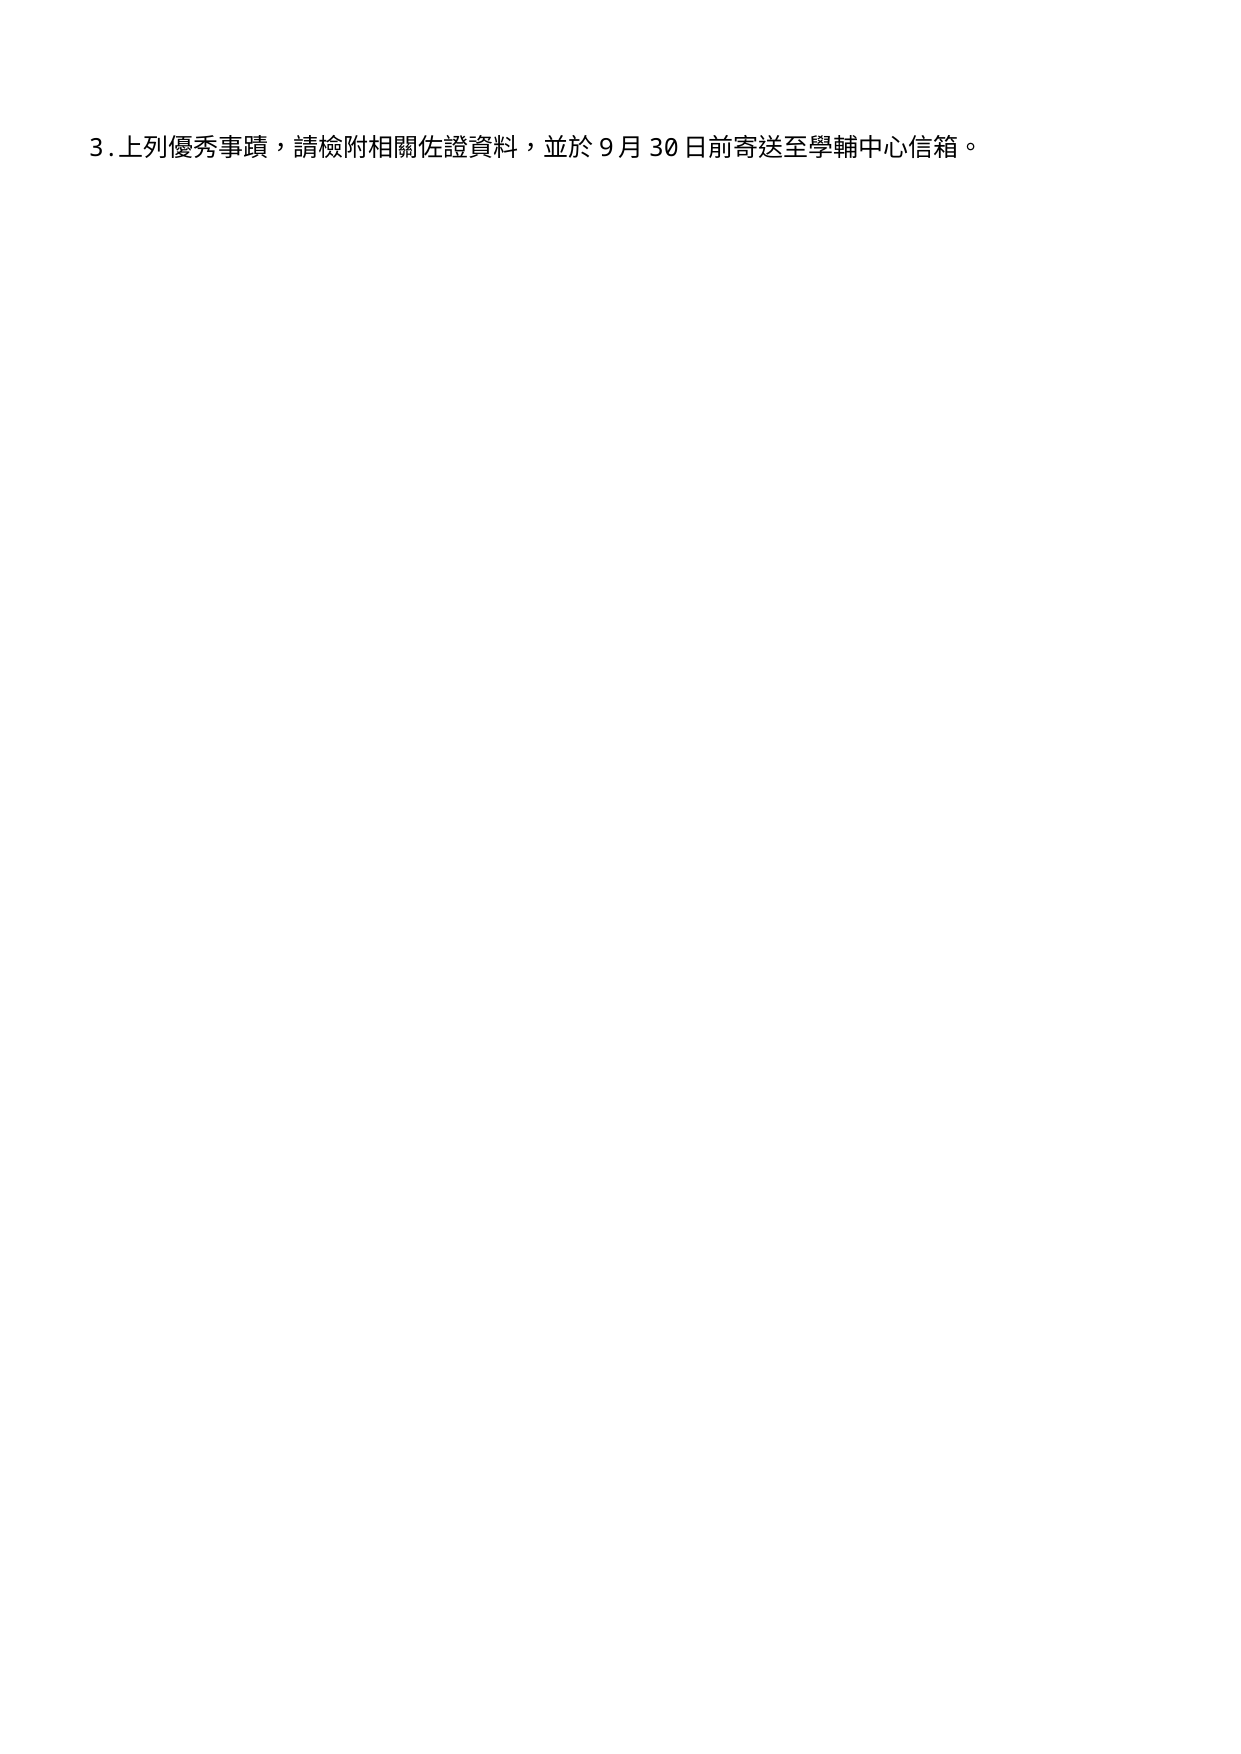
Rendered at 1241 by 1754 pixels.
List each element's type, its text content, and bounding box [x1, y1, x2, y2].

text 3.上列優秀事蹟，請檢附相關佐證資料，並於9月30日前寄送至學輔中心信箱。 [89, 127, 1152, 163]
